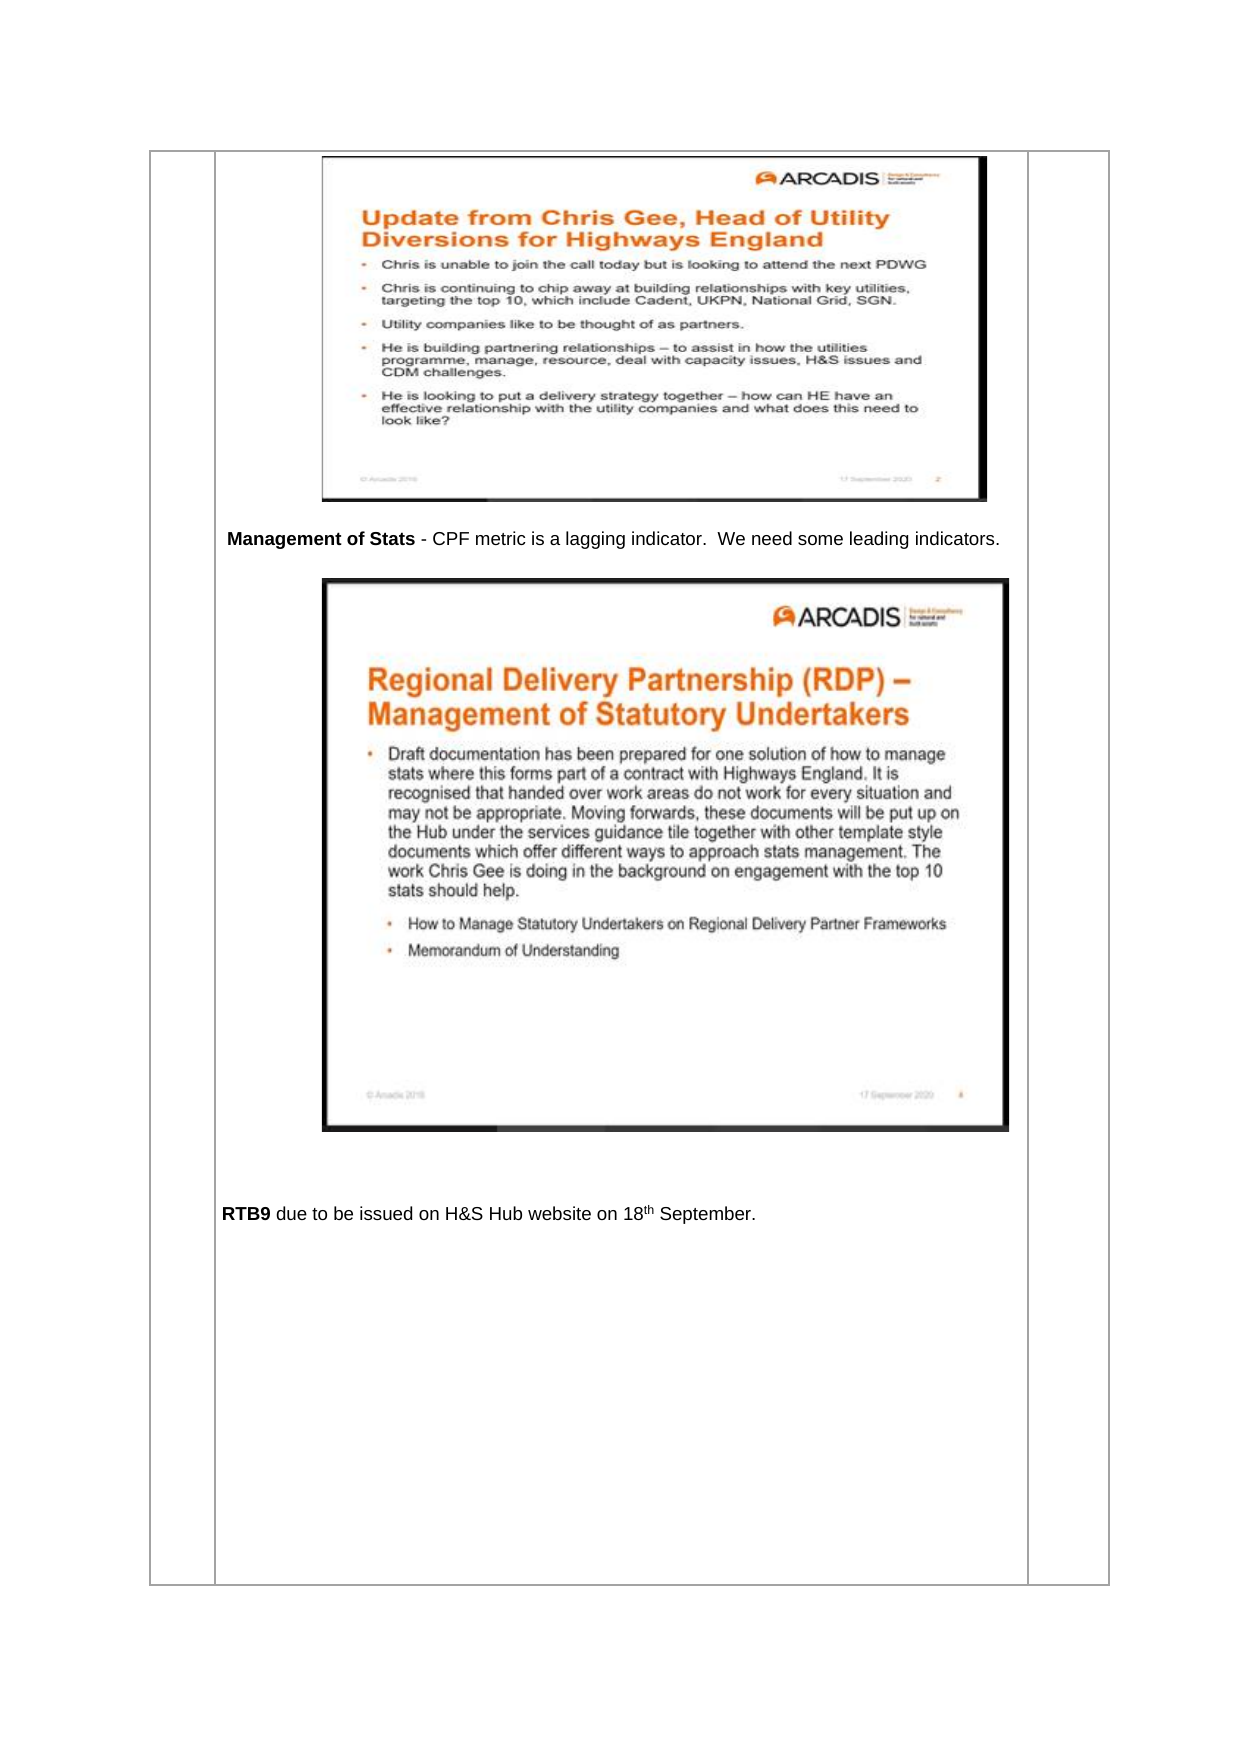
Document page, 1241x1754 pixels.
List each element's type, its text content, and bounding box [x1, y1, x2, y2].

table_cell [151, 152, 214, 1583]
table_cell 11.30 – 12.15 (SCSLG – H&S Hub Interface) – Task and Finish Group Feedback Mark bridges provided an update on the latest developments with the SCSLG and Safety Hub T&F Groups Safety by Design Initiative – (Andrew Finch sent his apologies) – MB provided the update Common Intent document has now been launched and is available on PDWG site on the Highways Safety Hub page – please review. Rtb26 - may not be compatible with the new Safety by Design documentation. Possibility that the RtB 26 document will be completely re-drafted. PB indicated that in a previous re- draft developed by PDWG, health had been added – discussion took place as to whether health should form a separate complimentary document. AF, MB and Terry Meadows to consider Pre-Construction phase - doesn't just mean the designers have all the responsibility for designing out the risks. Clients and Project Managers are also responsible for design decisions and so are an intrinsic part of the design process – they need to recognise this. Utilities Avoidance – Mark Lamport – Arcadis provided the update Apologies from Chris Gee. Management of Stats - CPF metric is a lagging indicator. We need some leading indicators. RTB9 due to be issued on H&S Hub website on 18th September. Incursions and IPV’s – (Dave Avery – Arcadis - sent his apologies) – MB/DP provided update Common Intent doc available through hub pages. 6124 Incursions nationally since 2017 August 2020 120 Incursions 97% had co-ordinated locational data A19 Norton to Wynyard had 14 incursions IPV's - 1 strike recorded in August 2020. HE Passport – Mark Lamport – (Arcadis) (Dave Avery sent his apologies) Target date for HCI - end of October 2020 MITIE provide administrative support ML advises that software agreements have to be signed up to in order for an organisation to sign up to the passport scheme. Accident Investigation – Tim Goddard (Arcadis) GG128 remains the definitive document for specific requirements for reporting incidents events and undesirable issues Principles to be adopted – Proposed improvements to the RTB. MB to confirm feedback loop. Review process on compliance and whether it is fit for purpose? The bold areas are the improvements suggested. MB to provide latest documents - comments welcome. Note: Documents issued post meeting for comment PB – How will this be monitored? Could it be built into the DSAT? Timeline for common intent doc – MB to clarify - but comments welcome as soon as possible. Value will be in the supporting documentation referenced in the RtB. Lost Loads/Safe Use of Plant / Mental Health – Mark Bridges (Galliford Try) Common intent doc in draft ready for comment. Lost loads common intent doc produced RTB 26 Development T&F Group – Tom Merry (HE) – (Terry Meadows sent his apologies) TM indicated that progress had been limited todate, but would provide feedback and invite Terry to next PDWG session [216, 152, 1027, 1583]
table_cell [1029, 152, 1108, 1583]
